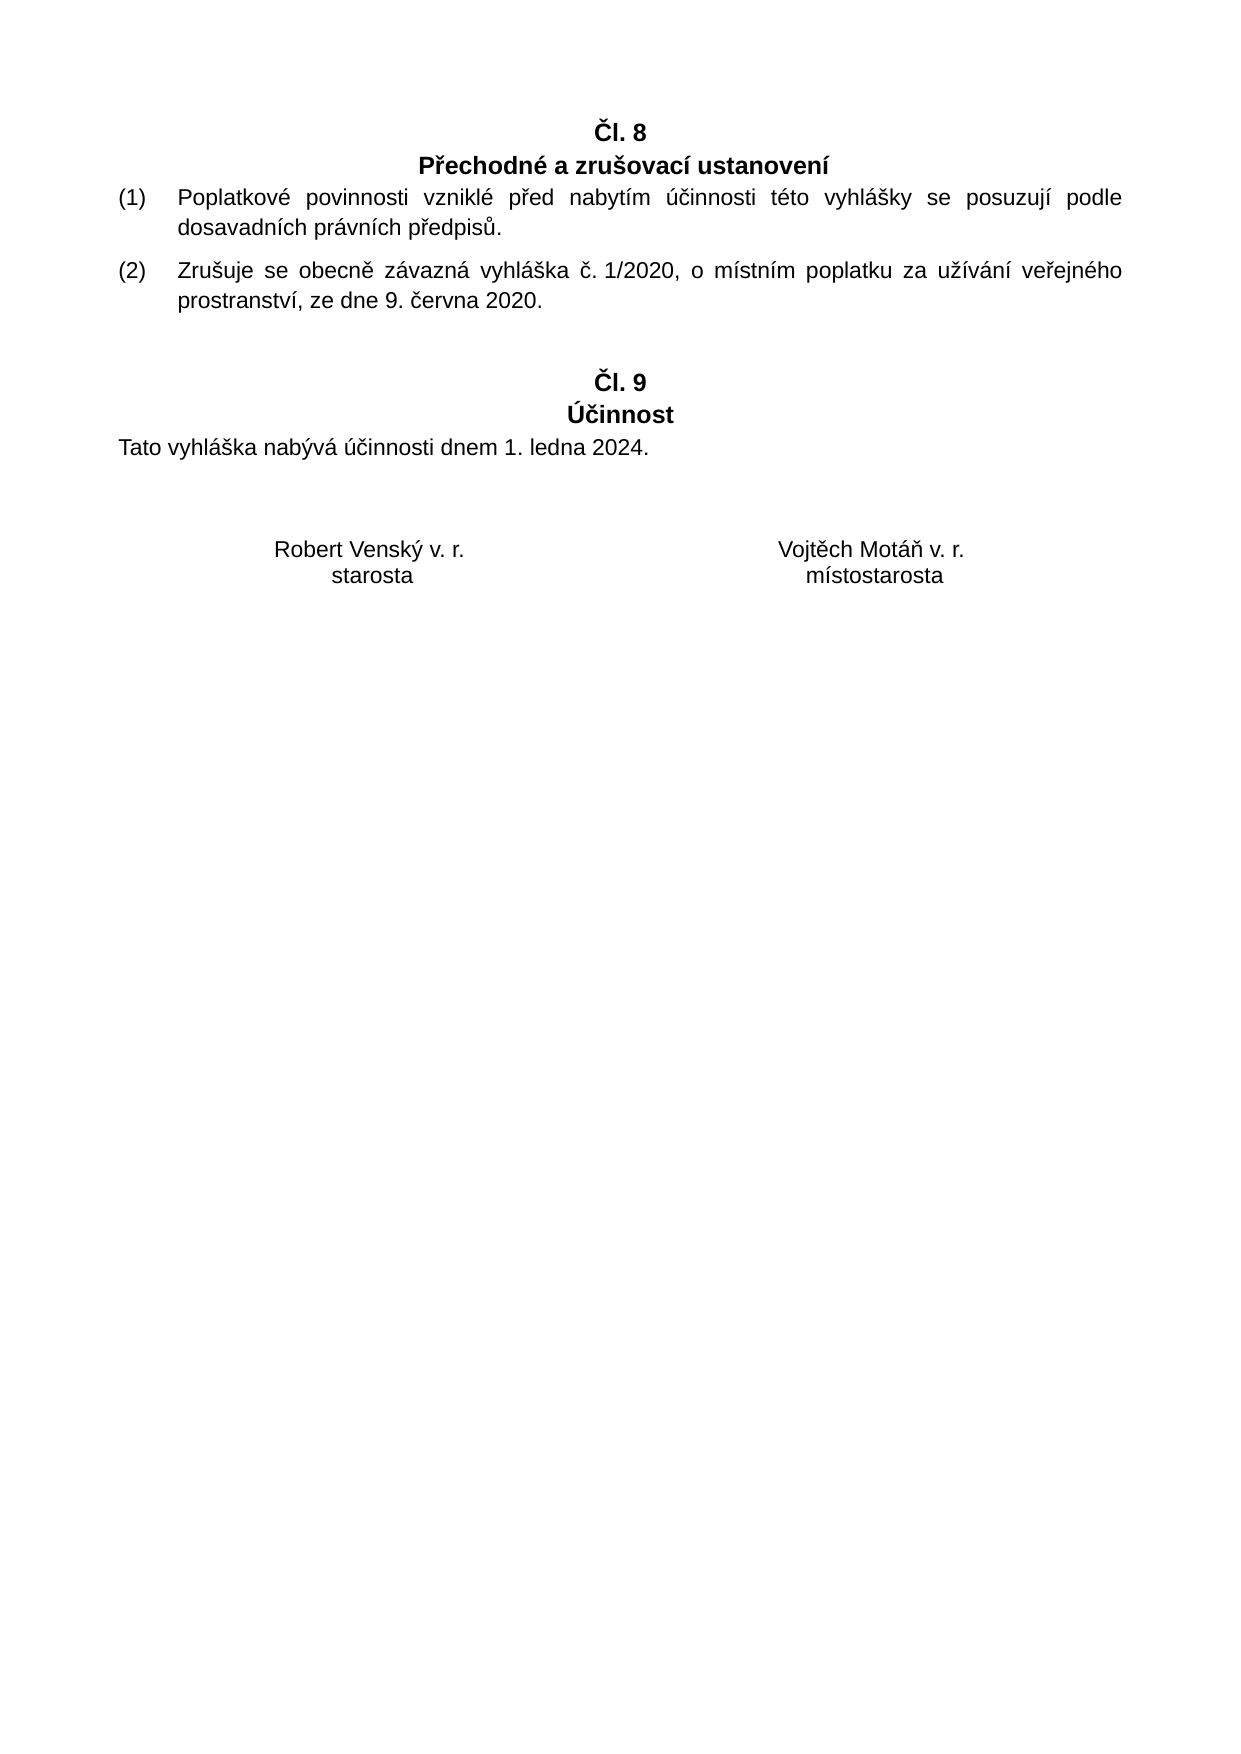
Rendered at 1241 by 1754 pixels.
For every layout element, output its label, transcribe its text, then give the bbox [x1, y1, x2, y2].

table_cell [620, 594, 1122, 712]
list Poplatkové povinnosti vzniklé před nabytím účinnosti této vyhlášky se posuzují podle dosavadních právních předpisů. [118, 184, 1122, 241]
subtitle Čl. 9 Účinnost [118, 367, 1122, 429]
table_header Vojtěch Motáň v. r. místostarosta [620, 476, 1122, 594]
list Zrušuje se obecně závazná vyhláška č. 1/2020, o místním poplatku za užívání veřejného prostranství, ze dne 9. června 2020. [118, 257, 1122, 314]
text Tato vyhláška nabývá účinnosti dnem 1. ledna 2024. [118, 433, 1122, 460]
table_header Robert Venský v. r. starosta [118, 476, 620, 594]
subtitle Čl. 8 Přechodné a zrušovací ustanovení [118, 118, 1122, 180]
table_cell [118, 594, 620, 712]
